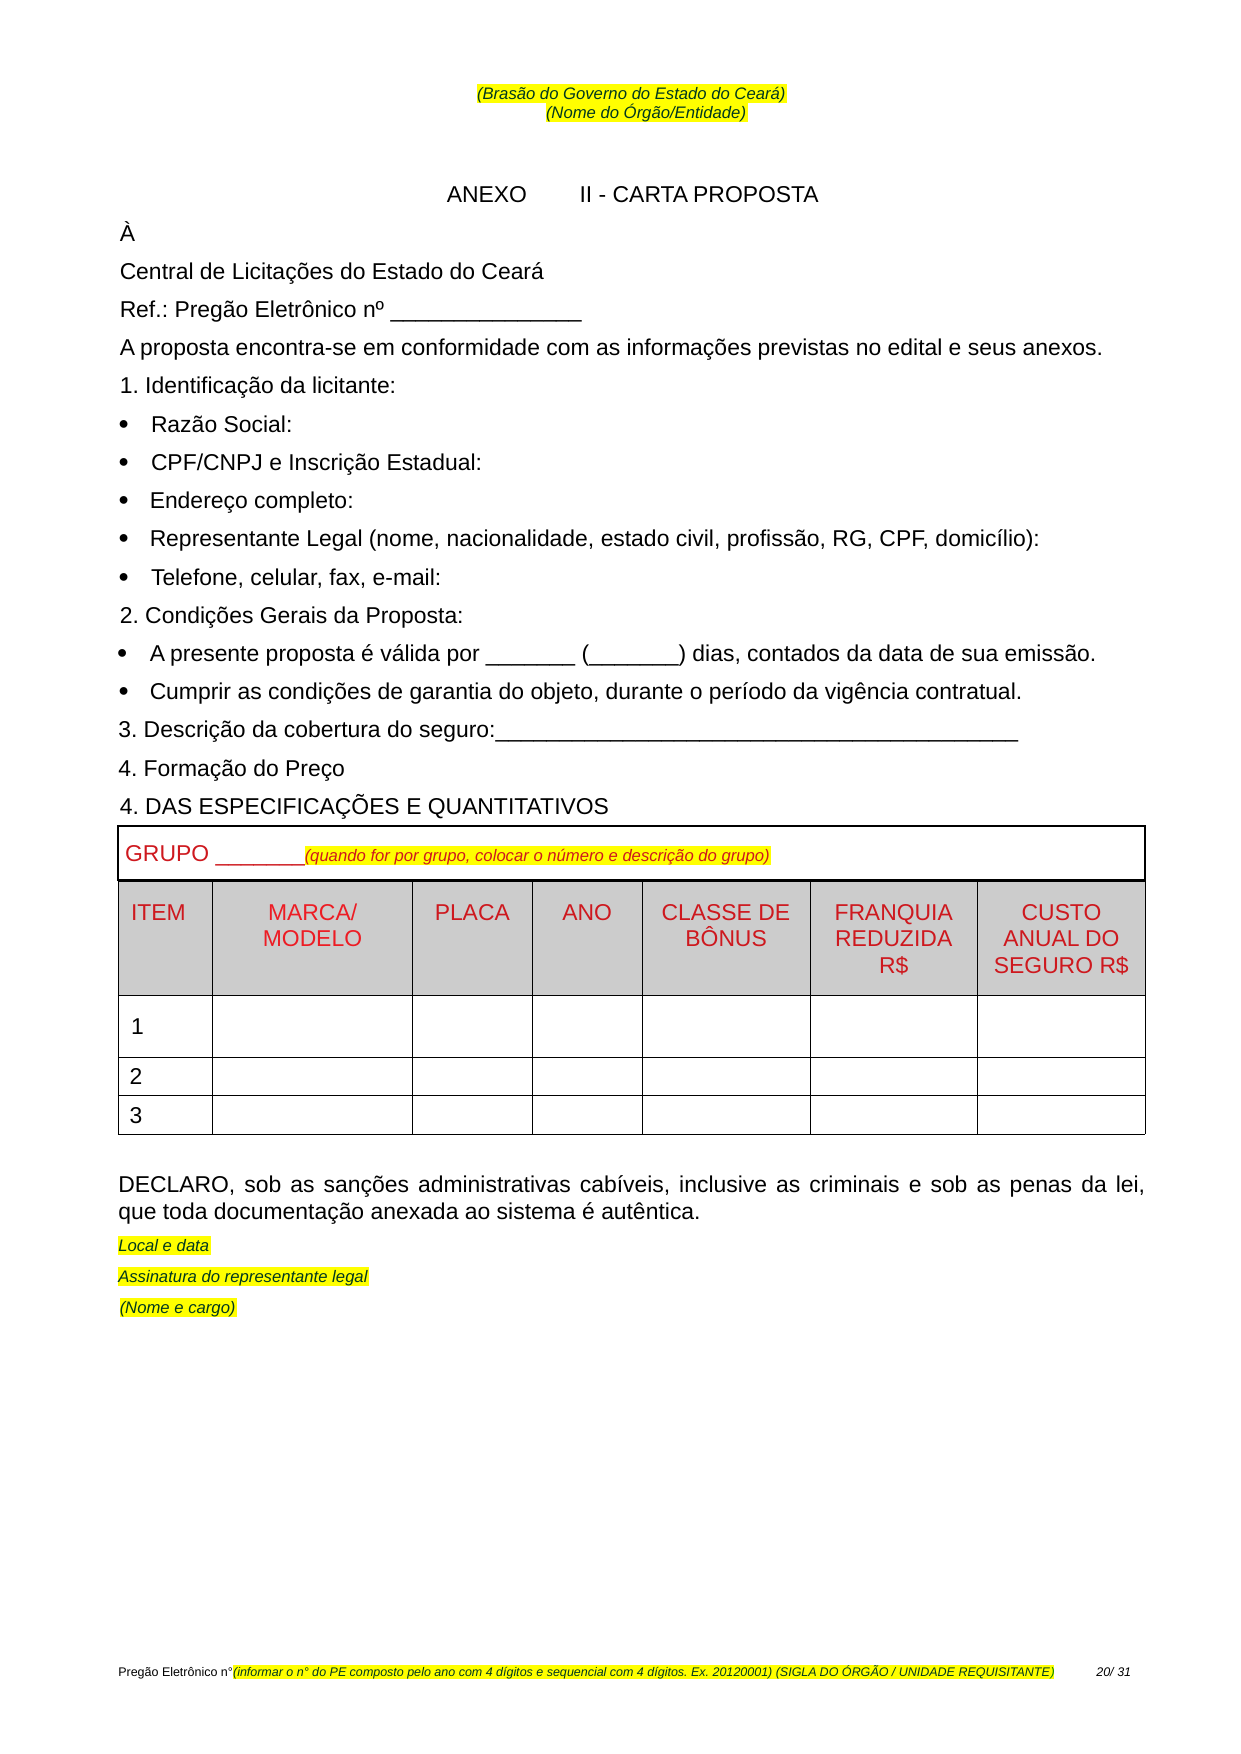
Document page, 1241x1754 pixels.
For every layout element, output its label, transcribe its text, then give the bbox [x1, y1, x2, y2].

table_cell [643, 1058, 810, 1095]
text À [119, 219, 1146, 246]
table_cell [413, 1058, 532, 1095]
list A presente proposta é válida por _______ (_______) dias, contados da data de sua emissão. [118, 640, 1146, 666]
text Ref.: Pregão Eletrônico nº _______________ [119, 296, 1146, 322]
table_cell [978, 1096, 1145, 1134]
text Local e data [118, 1236, 1146, 1255]
table_cell [213, 996, 412, 1056]
text A proposta encontra-se em conformidade com as informações previstas no edital e seus anexos. [119, 334, 1146, 361]
table_cell [978, 996, 1145, 1056]
list Cumprir as condições de garantia do objeto, durante o período da vigência contratual. [119, 678, 1146, 704]
table_header PLACA [413, 882, 532, 995]
table_cell [533, 1096, 642, 1134]
text 2. Condições Gerais da Proposta: [119, 602, 1146, 628]
table_cell 2 [119, 1058, 212, 1095]
table_header GRUPO _______(quando for por grupo, colocar o número e descrição do grupo) [119, 827, 1144, 879]
table_cell [533, 996, 642, 1056]
table_cell [213, 1058, 412, 1095]
text 3. Descrição da cobertura do seguro:_________________________________________ [118, 716, 1146, 743]
text DECLARO, sob as sanções administrativas cabíveis, inclusive as criminais e sob as penas da lei, que toda documentação anexada ao sistema é autêntica. [118, 1171, 1146, 1224]
text 4. DAS ESPECIFICAÇÕES E QUANTITATIVOS [119, 793, 1146, 819]
list Representante Legal (nome, nacionalidade, estado civil, profissão, RG, CPF, domicílio): [119, 525, 1146, 552]
table_cell [643, 1096, 810, 1134]
table_cell [533, 1058, 642, 1095]
text 4. Formação do Preço [118, 755, 1146, 781]
list Telefone, celular, fax, e-mail: [119, 563, 1146, 590]
table_cell [811, 1096, 977, 1134]
table_cell [213, 1096, 412, 1134]
text Central de Licitações do Estado do Ceará [119, 258, 1146, 284]
table_cell [978, 1058, 1145, 1095]
table_cell [811, 1058, 977, 1095]
table_cell [811, 996, 977, 1056]
list Endereço completo: [119, 487, 1146, 513]
table_header FRANQUIA REDUZIDA R$ [811, 882, 977, 995]
table_cell [413, 996, 532, 1056]
table_header CUSTO ANUAL DO SEGURO R$ [978, 882, 1145, 995]
text (Nome e cargo) [119, 1298, 1146, 1317]
list Razão Social: [119, 411, 1146, 437]
text Assinatura do representante legal [118, 1267, 1146, 1286]
table_cell 1 [119, 996, 212, 1056]
table_header ANO [533, 882, 642, 995]
table_header MARCA/MODELO [213, 882, 412, 995]
table_cell [643, 996, 810, 1056]
table_header CLASSE DE BÔNUS [643, 882, 810, 995]
list CPF/CNPJ e Inscrição Estadual: [119, 449, 1146, 475]
text ANEXO II - CARTA PROPOSTA [119, 181, 1146, 208]
table_cell 3 [119, 1096, 212, 1134]
text 1. Identificação da licitante: [119, 372, 1146, 399]
table_header ITEM [119, 882, 212, 995]
table_cell [413, 1096, 532, 1134]
